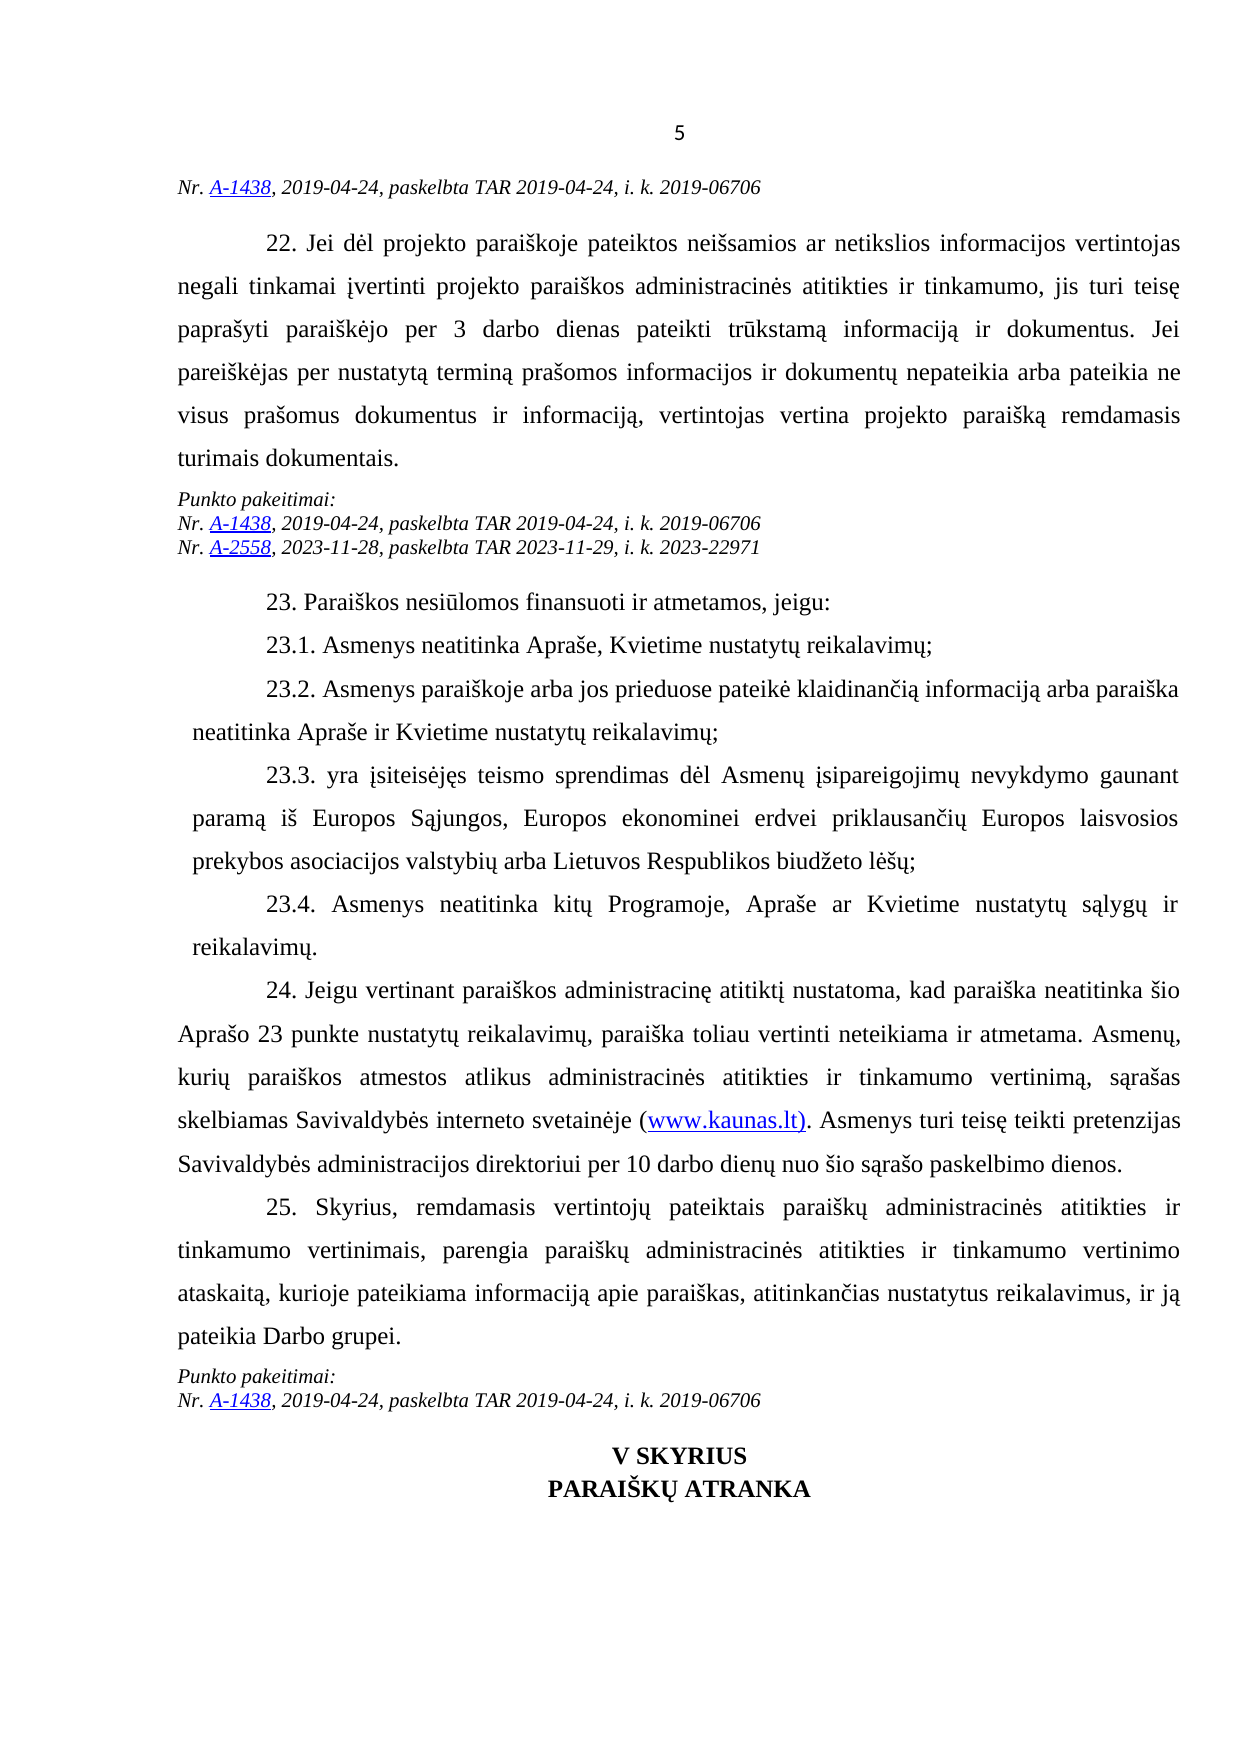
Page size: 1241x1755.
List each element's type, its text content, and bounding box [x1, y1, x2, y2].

text 23.2. Asmenys paraiškoje arba jos prieduose pateikė klaidinančią informaciją arba paraiška neatitinka Apraše ir Kvietime nustatytų reikalavimų; [192, 674, 1179, 746]
text 25. Skyrius, remdamasis vertintojų pateiktais paraiškų administracinės atitikties ir tinkamumo vertinimais, parengia paraiškų administracinės atitikties ir tinkamumo vertinimo ataskaitą, kurioje pateikiama informaciją apie paraiškas, atitinkančias nustatytus reikalavimus, ir ją pateikia Darbo grupei. [177, 1192, 1181, 1350]
text 22. Jei dėl projekto paraiškoje pateiktos neišsamios ar netikslios informacijos vertintojas negali tinkamai įvertinti projekto paraiškos administracinės atitikties ir tinkamumo, jis turi teisę paprašyti paraiškėjo per 3 darbo dienas pateikti trūkstamą informaciją ir dokumentus. Jei pareiškėjas per nustatytą terminą prašomos informacijos ir dokumentų nepateikia arba pateikia ne visus prašomus dokumentus ir informaciją, vertintojas vertina projekto paraišką remdamasis turimais dokumentais. [177, 228, 1181, 472]
text Nr. A-1438, 2019-04-24, paskelbta TAR 2019-04-24, i. k. 2019-06706 [177, 511, 1181, 534]
text 24. Jeigu vertinant paraiškos administracinę atitiktį nustatoma, kad paraiška neatitinka šio Aprašo 23 punkte nustatytų reikalavimų, paraiška toliau vertinti neteikiama ir atmetama. Asmenų, kurių paraiškos atmestos atlikus administracinės atitikties ir tinkamumo vertinimą, sąrašas skelbiamas Savivaldybės interneto svetainėje (www.kaunas.lt). Asmenys turi teisę teikti pretenzijas Savivaldybės administracijos direktoriui per 10 darbo dienų nuo šio sąrašo paskelbimo dienos. [177, 976, 1181, 1177]
text Punkto pakeitimai: [177, 486, 1181, 511]
text 23.4. Asmenys neatitinka kitų Programoje, Apraše ar Kvietime nustatytų sąlygų ir reikalavimų. [192, 889, 1179, 961]
text V SKYRIUS [177, 1441, 1181, 1470]
text Punkto pakeitimai: [177, 1364, 1181, 1388]
text 23.3. yra įsiteisėjęs teismo sprendimas dėl Asmenų įsipareigojimų nevykdymo gaunant paramą iš Europos Sąjungos, Europos ekonominei erdvei priklausančių Europos laisvosios prekybos asociacijos valstybių arba Lietuvos Respublikos biudžeto lėšų; [192, 760, 1179, 875]
text Nr. A-2558, 2023-11-28, paskelbta TAR 2023-11-29, i. k. 2023-22971 [177, 534, 1181, 559]
text Nr. A-1438, 2019-04-24, paskelbta TAR 2019-04-24, i. k. 2019-06706 [177, 1388, 1181, 1412]
text 23. Paraiškos nesiūlomos finansuoti ir atmetamos, jeigu: [192, 587, 1179, 616]
text PARAIŠKŲ ATRANKA [177, 1474, 1181, 1503]
text Nr. A-1438, 2019-04-24, paskelbta TAR 2019-04-24, i. k. 2019-06706 [177, 175, 1181, 199]
text 23.1. Asmenys neatitinka Apraše, Kvietime nustatytų reikalavimų; [192, 631, 1179, 659]
